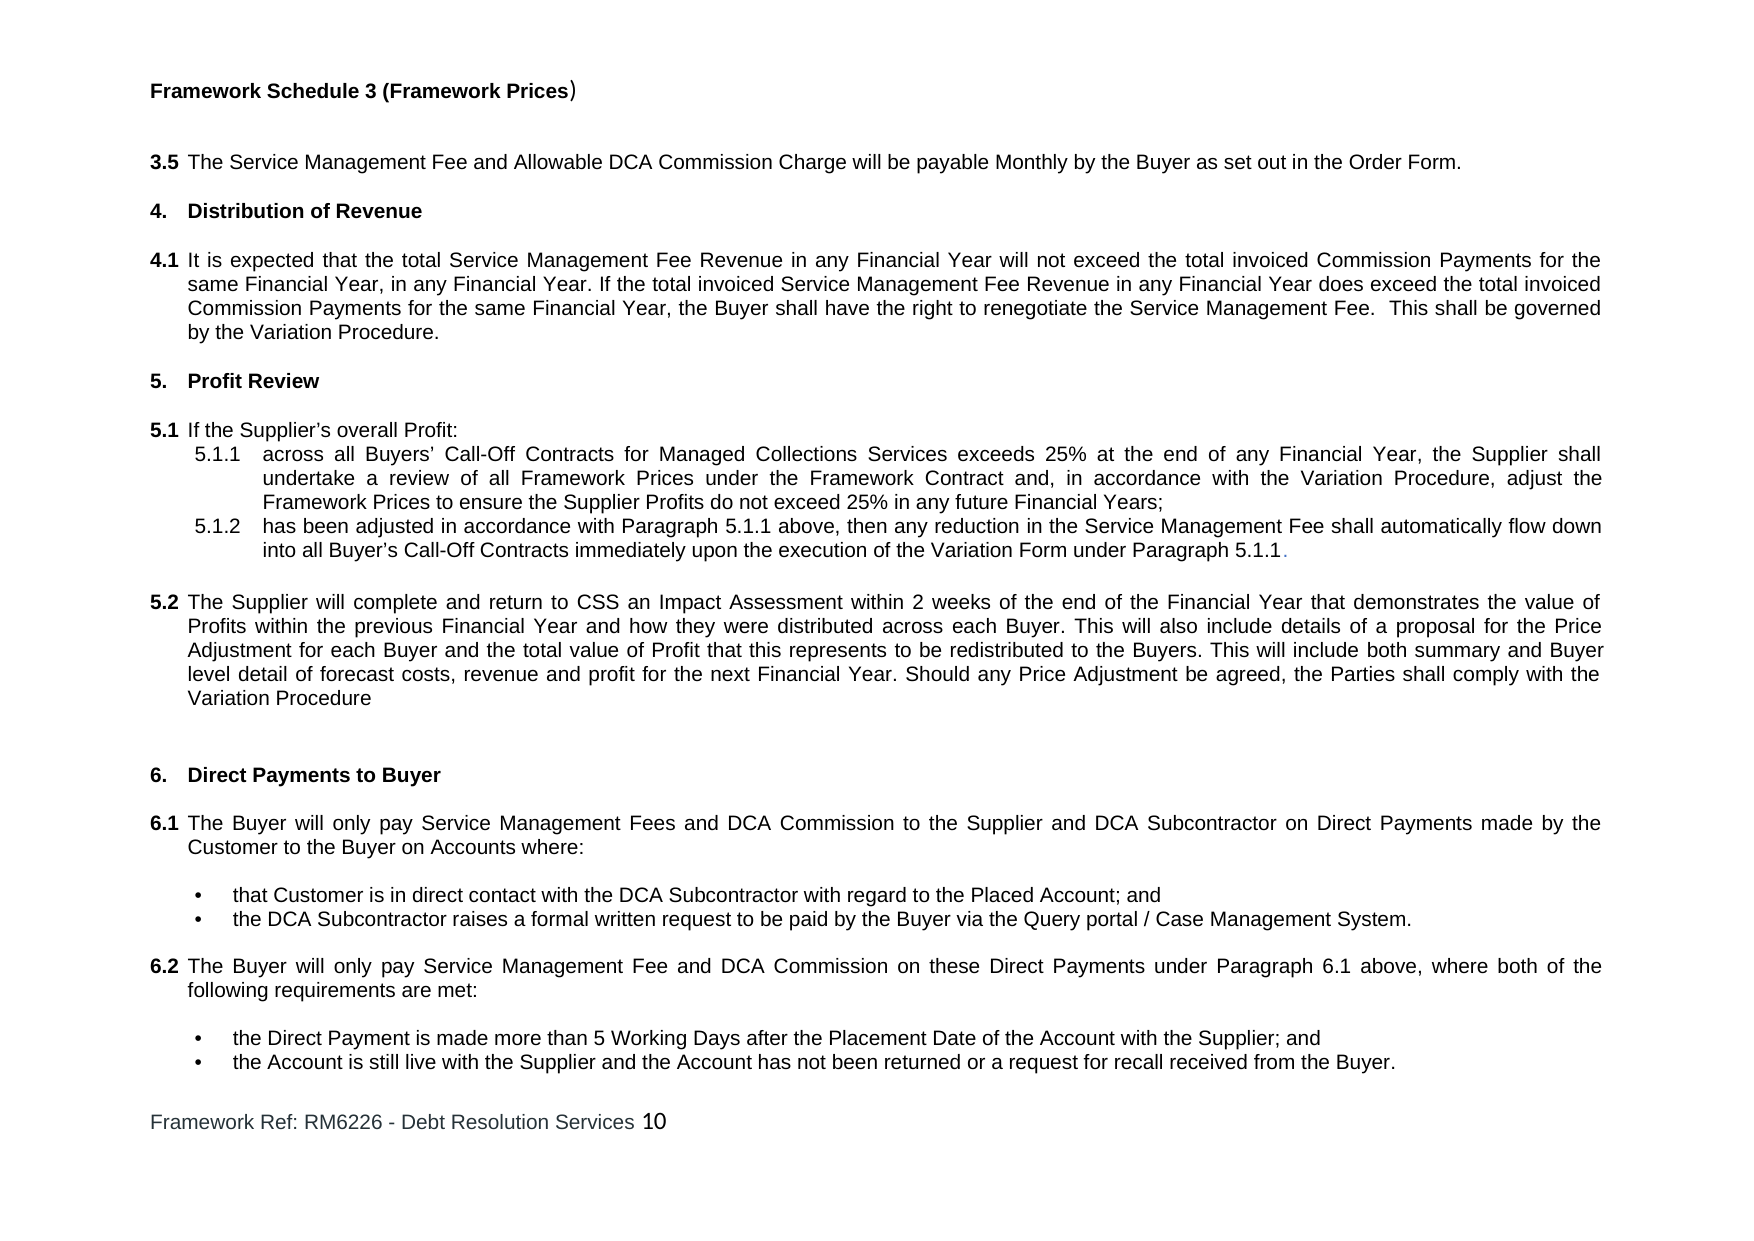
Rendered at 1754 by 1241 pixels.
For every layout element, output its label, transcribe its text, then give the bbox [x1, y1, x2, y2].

text • the Direct Payment is made more than 5 Working Days after the Placement Date of the Account with the Supplier; and [194, 1026, 1604, 1050]
text • the DCA Subcontractor raises a formal written request to be paid by the Buyer via the Query portal / Case Management System. [194, 906, 1604, 930]
list The Service Management Fee and Allowable DCA Commission Charge will be payable Monthly by the Buyer as set out in the Order Form. [150, 150, 1604, 174]
text 5.1.2 has been adjusted in accordance with Paragraph 5.1.1 above, then any reduction in the Service Management Fee shall automatically flow down into all Buyer’s Call-Off Contracts immediately upon the execution of the Variation Form under Paragraph 5.1.1. [194, 513, 1604, 561]
list If the Supplier’s overall Profit: [150, 418, 1604, 442]
list Distribution of Revenue [150, 199, 1604, 223]
list Direct Payments to Buyer [150, 763, 1604, 787]
text 5.1.1 across all Buyers’ Call-Off Contracts for Managed Collections Services exceeds 25% at the end of any Financial Year, the Supplier shall undertake a review of all Framework Prices under the Framework Contract and, in accordance with the Variation Procedure, adjust the Framework Prices to ensure the Supplier Profits do not exceed 25% in any future Financial Years; [194, 442, 1604, 513]
list Profit Review [150, 369, 1604, 393]
list It is expected that the total Service Management Fee Revenue in any Financial Year will not exceed the total invoiced Commission Payments for the same Financial Year, in any Financial Year. If the total invoiced Service Management Fee Revenue in any Financial Year does exceed the total invoiced Commission Payments for the same Financial Year, the Buyer shall have the right to renegotiate the Service Management Fee. This shall be governed by the Variation Procedure. [150, 248, 1604, 344]
text • the Account is still live with the Supplier and the Account has not been returned or a request for recall received from the Buyer. [194, 1050, 1604, 1074]
text • that Customer is in direct contact with the DCA Subcontractor with regard to the Placed Account; and [194, 882, 1604, 906]
list The Buyer will only pay Service Management Fee and DCA Commission on these Direct Payments under Paragraph 6.1 above, where both of the following requirements are met: [150, 954, 1604, 1002]
list The Supplier will complete and return to CSS an Impact Assessment within 2 weeks of the end of the Financial Year that demonstrates the value of Profits within the previous Financial Year and how they were distributed across each Buyer. This will also include details of a proposal for the Price Adjustment for each Buyer and the total value of Profit that this represents to be redistributed to the Buyers. This will include both summary and Buyer level detail of forecast costs, revenue and profit for the next Financial Year. Should any Price Adjustment be agreed, the Parties shall comply with the Variation Procedure [150, 590, 1604, 710]
list The Buyer will only pay Service Management Fees and DCA Commission to the Supplier and DCA Subcontractor on Direct Payments made by the Customer to the Buyer on Accounts where: [150, 811, 1604, 858]
